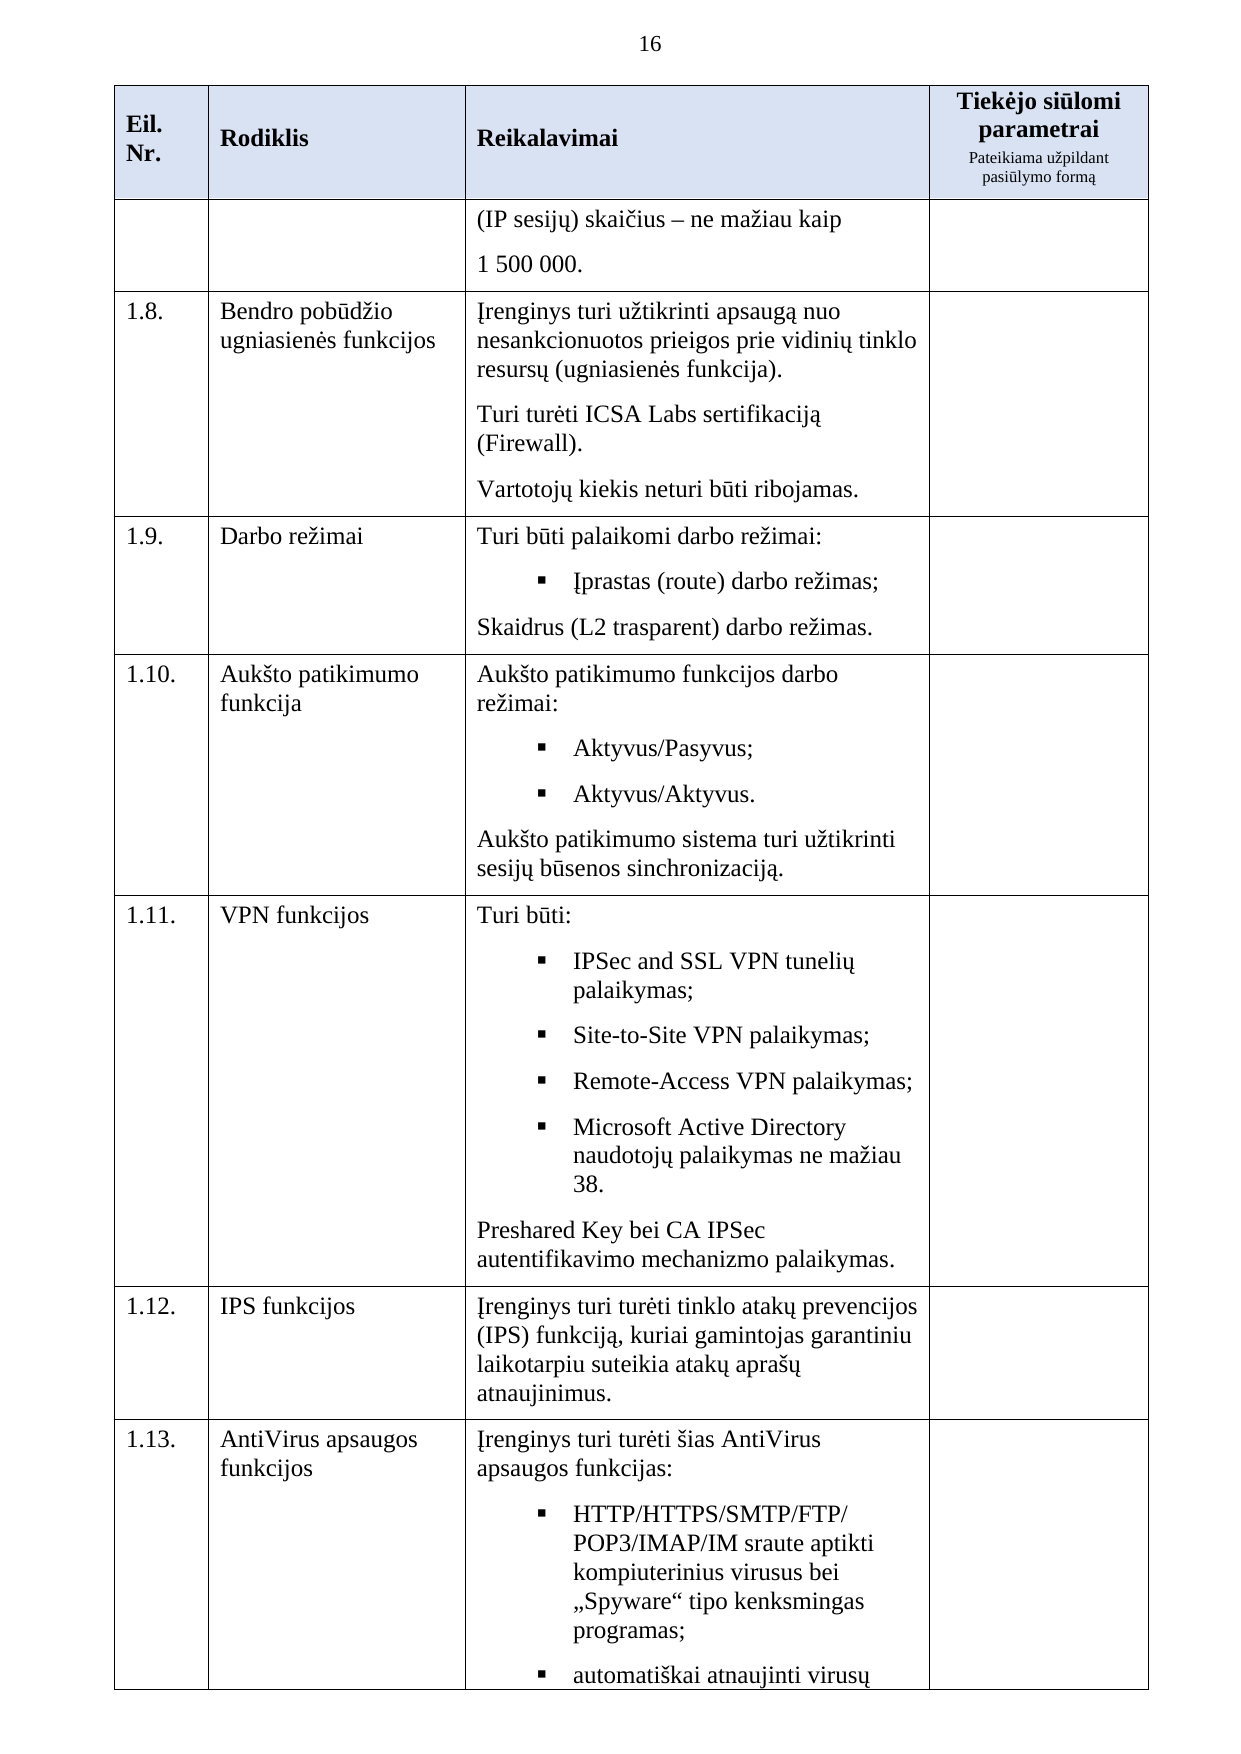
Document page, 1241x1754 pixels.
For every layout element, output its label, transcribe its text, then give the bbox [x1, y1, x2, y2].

table_cell [209, 200, 465, 291]
table_cell Turi būti palaikomi darbo režimai: Įprastas (route) darbo režimas; Skaidrus (L2 trasparent) darbo režimas. [466, 517, 929, 653]
table_cell Įrenginys turi turėti tinklo atakų prevencijos (IPS) funkciją, kuriai gamintojas garantiniu laikotarpiu suteikia atakų aprašų atnaujinimus. [466, 1287, 929, 1419]
table_header Rodiklis [209, 86, 465, 198]
table_cell AntiVirus apsaugos funkcijos [209, 1420, 465, 1689]
table_cell [115, 1420, 208, 1689]
table_cell Įrenginys turi turėti šias AntiVirus apsaugos funkcijas: HTTP/HTTPS/SMTP/FTP/POP3/IMAP/IM sraute aptikti kompiuterinius virusus bei „Spyware“ tipo kenksmingas programas; automatiškai atnaujinti virusų [466, 1420, 929, 1689]
table_header Eil. Nr. [115, 86, 208, 198]
table_cell (IP sesijų) skaičius – ne mažiau kaip 1 500 000. [466, 200, 929, 291]
table_cell [115, 896, 208, 1286]
table_cell [115, 1287, 208, 1419]
table_cell Bendro pobūdžio ugniasienės funkcijos [209, 292, 465, 516]
table_cell [930, 1420, 1148, 1689]
table_cell Aukšto patikimumo funkcijos darbo režimai: Aktyvus/Pasyvus; Aktyvus/Aktyvus. Aukšto patikimumo sistema turi užtikrinti sesijų būsenos sinchronizaciją. [466, 655, 929, 895]
table_cell [930, 517, 1148, 653]
table_cell [115, 200, 208, 291]
table_header Reikalavimai [466, 86, 929, 198]
table_cell Turi būti: IPSec and SSL VPN tunelių palaikymas; Site-to-Site VPN palaikymas; Remote-Access VPN palaikymas; Microsoft Active Directory naudotojų palaikymas ne mažiau 38. Preshared Key bei CA IPSec autentifikavimo mechanizmo palaikymas. [466, 896, 929, 1286]
table_cell [115, 292, 208, 516]
table_cell [930, 655, 1148, 895]
table_cell Įrenginys turi užtikrinti apsaugą nuo nesankcionuotos prieigos prie vidinių tinklo resursų (ugniasienės funkcija). Turi turėti ICSA Labs sertifikaciją (Firewall). Vartotojų kiekis neturi būti ribojamas. [466, 292, 929, 516]
table_cell IPS funkcijos [209, 1287, 465, 1419]
table_cell VPN funkcijos [209, 896, 465, 1286]
table_header Tiekėjo siūlomi parametrai Pateikiama užpildant pasiūlymo formą [930, 86, 1148, 198]
table_cell Darbo režimai [209, 517, 465, 653]
table_cell [930, 896, 1148, 1286]
table_cell [930, 200, 1148, 291]
table_cell [115, 517, 208, 653]
table_cell Aukšto patikimumo funkcija [209, 655, 465, 895]
table_cell [930, 292, 1148, 516]
table_cell [115, 655, 208, 895]
table_cell [930, 1287, 1148, 1419]
